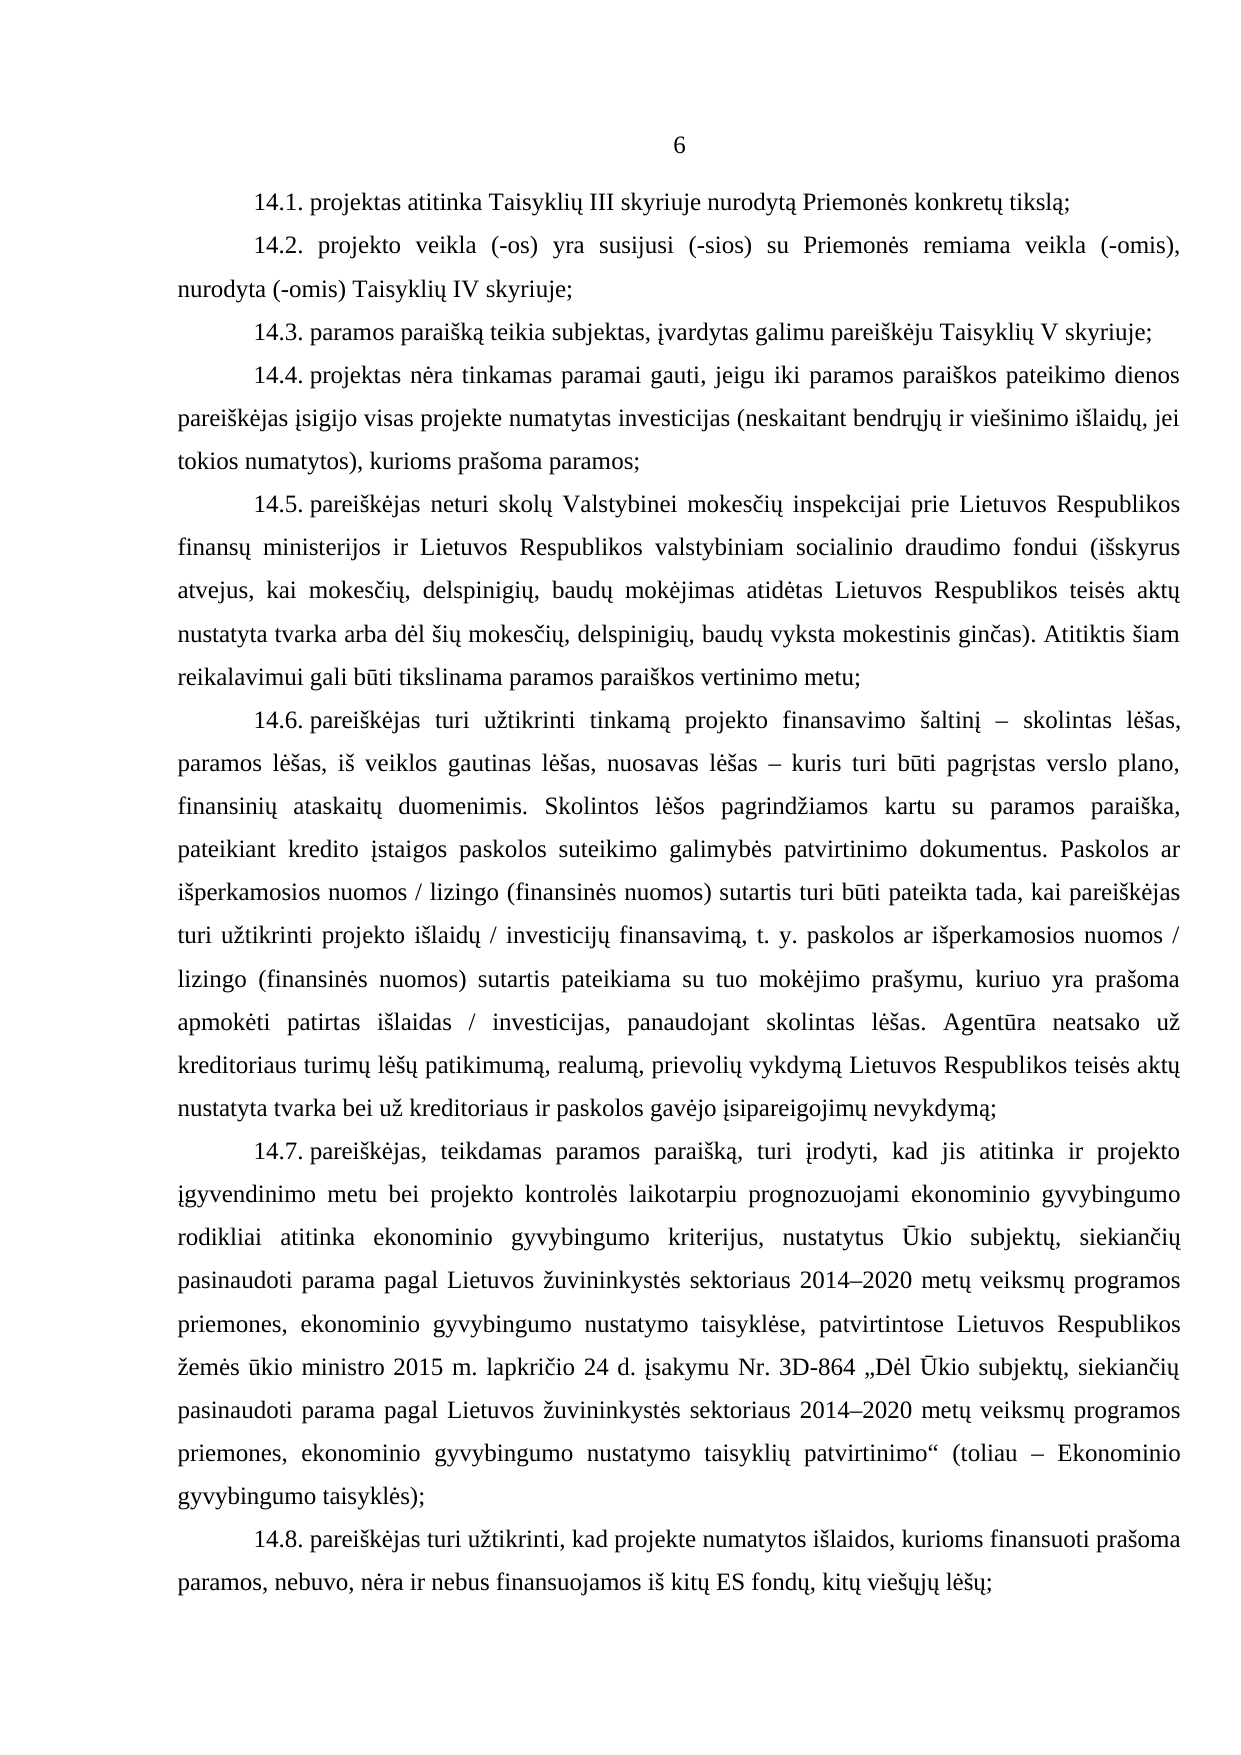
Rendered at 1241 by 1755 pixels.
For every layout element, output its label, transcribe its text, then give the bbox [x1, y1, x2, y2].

text 14.4. projektas nėra tinkamas paramai gauti, jeigu iki paramos paraiškos pateikimo dienos pareiškėjas įsigijo visas projekte numatytas investicijas (neskaitant bendrųjų ir viešinimo išlaidų, jei tokios numatytos), kurioms prašoma paramos; [177, 360, 1181, 475]
text 14.2. projekto veikla (-os) yra susijusi (-sios) su Priemonės remiama veikla (-omis), nurodyta (-omis) Taisyklių IV skyriuje; [177, 231, 1181, 302]
text 14.8. pareiškėjas turi užtikrinti, kad projekte numatytos išlaidos, kurioms finansuoti prašoma paramos, nebuvo, nėra ir nebus finansuojamos iš kitų ES fondų, kitų viešųjų lėšų; [177, 1524, 1181, 1596]
text 14.6. pareiškėjas turi užtikrinti tinkamą projekto finansavimo šaltinį – skolintas lėšas, paramos lėšas, iš veiklos gautinas lėšas, nuosavas lėšas – kuris turi būti pagrįstas verslo plano, finansinių ataskaitų duomenimis. Skolintos lėšos pagrindžiamos kartu su paramos paraiška, pateikiant kredito įstaigos paskolos suteikimo galimybės patvirtinimo dokumentus. Paskolos ar išperkamosios nuomos / lizingo (finansinės nuomos) sutartis turi būti pateikta tada, kai pareiškėjas turi užtikrinti projekto išlaidų / investicijų finansavimą, t. y. paskolos ar išperkamosios nuomos / lizingo (finansinės nuomos) sutartis pateikiama su tuo mokėjimo prašymu, kuriuo yra prašoma apmokėti patirtas išlaidas / investicijas, panaudojant skolintas lėšas. Agentūra neatsako už kreditoriaus turimų lėšų patikimumą, realumą, prievolių vykdymą Lietuvos Respublikos teisės aktų nustatyta tvarka bei už kreditoriaus ir paskolos gavėjo įsipareigojimų nevykdymą; [177, 705, 1181, 1122]
text 14.3. paramos paraišką teikia subjektas, įvardytas galimu pareiškėju Taisyklių V skyriuje; [177, 317, 1181, 346]
text 14.1. projektas atitinka Taisyklių III skyriuje nurodytą Priemonės konkretų tikslą; [177, 187, 1181, 216]
text 14.5. pareiškėjas neturi skolų Valstybinei mokesčių inspekcijai prie Lietuvos Respublikos finansų ministerijos ir Lietuvos Respublikos valstybiniam socialinio draudimo fondui (išskyrus atvejus, kai mokesčių, delspinigių, baudų mokėjimas atidėtas Lietuvos Respublikos teisės aktų nustatyta tvarka arba dėl šių mokesčių, delspinigių, baudų vyksta mokestinis ginčas). Atitiktis šiam reikalavimui gali būti tikslinama paramos paraiškos vertinimo metu; [177, 489, 1181, 691]
text 14.7. pareiškėjas, teikdamas paramos paraišką, turi įrodyti, kad jis atitinka ir projekto įgyvendinimo metu bei projekto kontrolės laikotarpiu prognozuojami ekonominio gyvybingumo rodikliai atitinka ekonominio gyvybingumo kriterijus, nustatytus Ūkio subjektų, siekiančių pasinaudoti parama pagal Lietuvos žuvininkystės sektoriaus 2014–2020 metų veiksmų programos priemones, ekonominio gyvybingumo nustatymo taisyklėse, patvirtintose Lietuvos Respublikos žemės ūkio ministro 2015 m. lapkričio 24 d. įsakymu Nr. 3D-864 „Dėl Ūkio subjektų, siekiančių pasinaudoti parama pagal Lietuvos žuvininkystės sektoriaus 2014–2020 metų veiksmų programos priemones, ekonominio gyvybingumo nustatymo taisyklių patvirtinimo“ (toliau – Ekonominio gyvybingumo taisyklės); [177, 1136, 1181, 1510]
